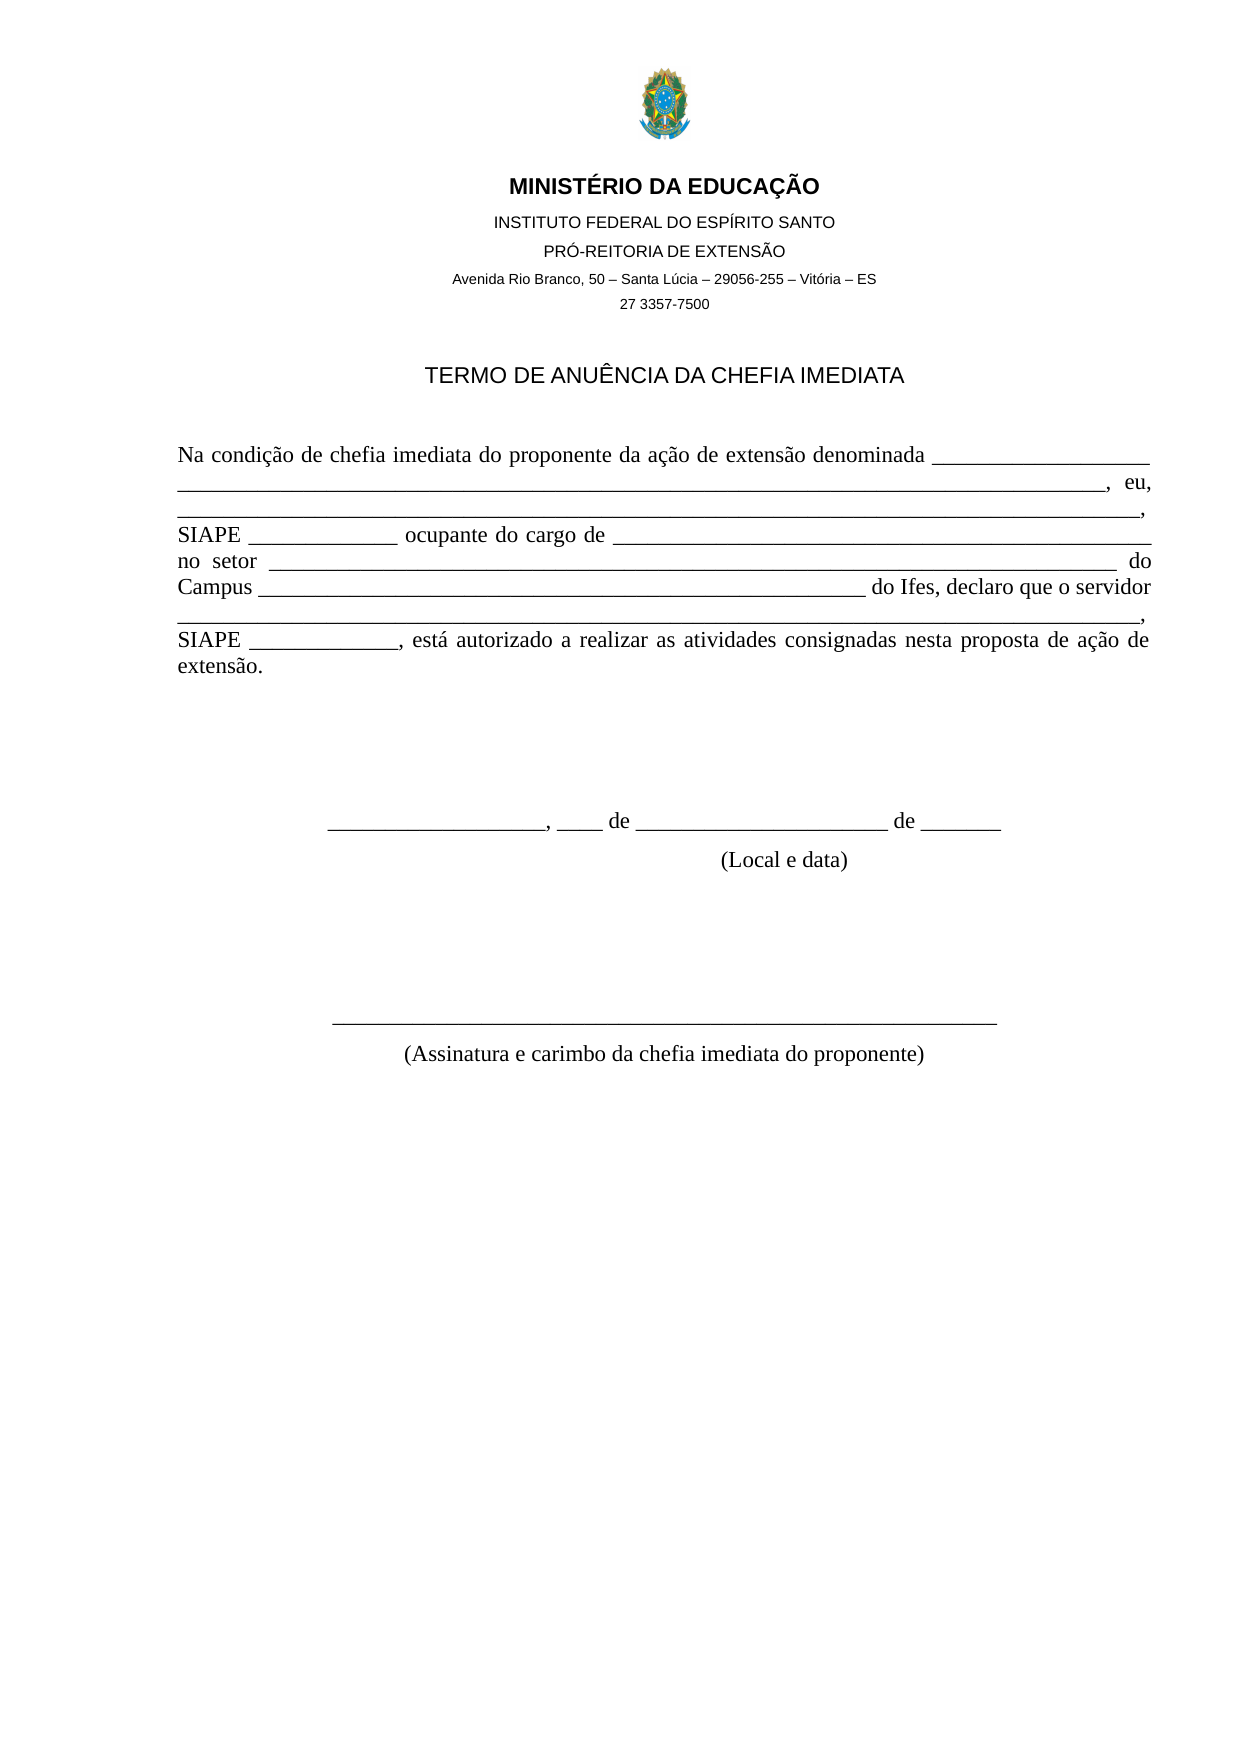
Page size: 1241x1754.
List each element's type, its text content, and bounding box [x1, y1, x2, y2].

text INSTITUTO FEDERAL DO ESPÍRITO SANTO [177, 213, 1152, 232]
text 27 3357-7500 [177, 295, 1152, 312]
text (Assinatura e carimbo da chefia imediata do proponente) [177, 1040, 1152, 1066]
text Na condição de chefia imediata do proponente da ação de extensão denominada ___________________ _________________________________________________________________________________, eu, ____________________________________________________________________________________, SIAPE _____________ ocupante do cargo de _______________________________________________ no setor __________________________________________________________________________ do Campus _____________________________________________________ do Ifes, declaro que o servidor ____________________________________________________________________________________, SIAPE _____________, está autorizado a realizar as atividades consignadas nesta proposta de ação de extensão. [177, 442, 1152, 679]
text TERMO DE ANUÊNCIA DA CHEFIA IMEDIATA [177, 362, 1152, 389]
text MINISTÉRIO DA EDUCAÇÃO [177, 173, 1152, 200]
text (Local e data) [177, 846, 1152, 872]
text Avenida Rio Branco, 50 – Santa Lúcia – 29056-255 – Vitória – ES [177, 270, 1152, 287]
text __________________________________________________________ [177, 1001, 1152, 1027]
text ___________________, ____ de ______________________ de _______ [177, 807, 1152, 834]
text PRÓ-REITORIA DE EXTENSÃO [177, 242, 1152, 261]
